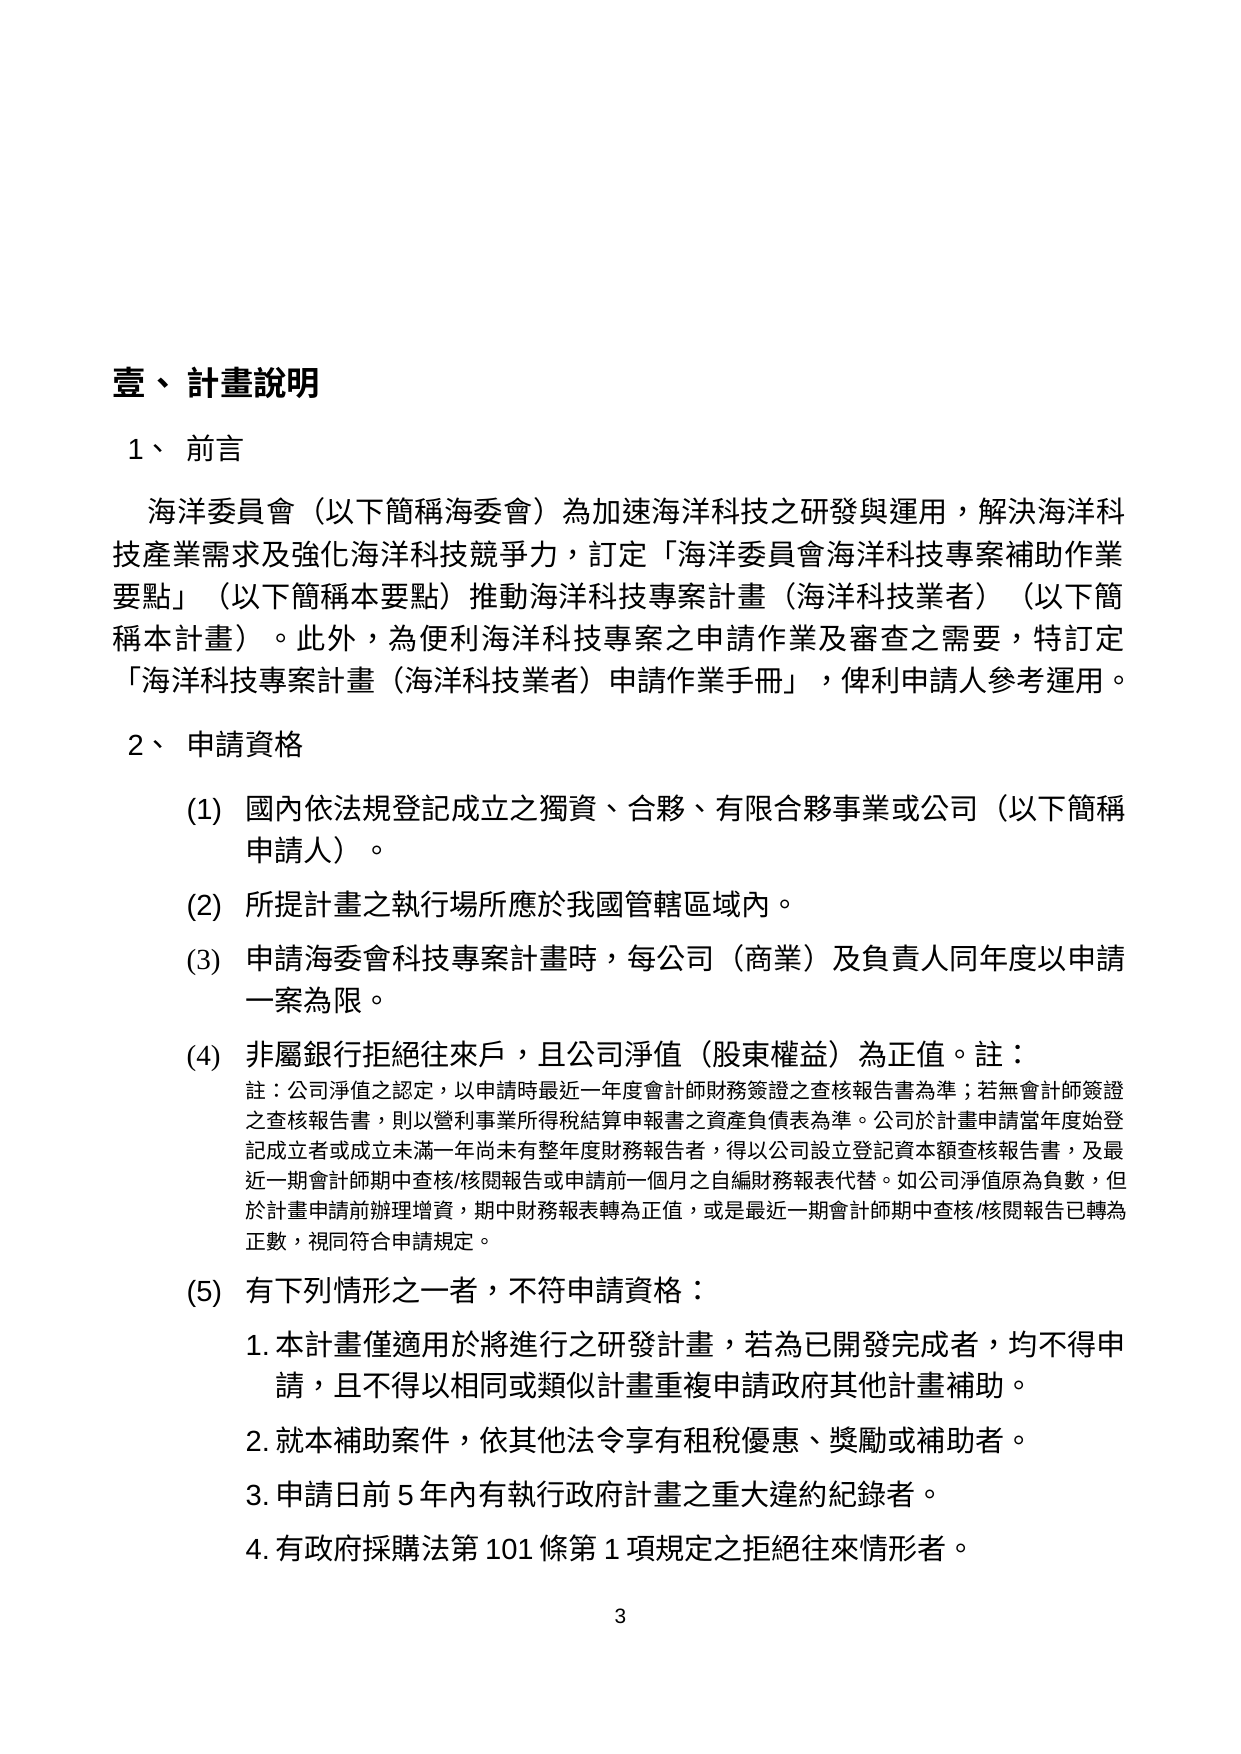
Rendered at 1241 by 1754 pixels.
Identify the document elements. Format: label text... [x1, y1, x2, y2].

list 申請日前5年內有執行政府計畫之重大違約紀錄者。 [245, 1472, 1128, 1513]
list 就本補助案件，依其他法令享有租稅優惠、獎勵或補助者。 [245, 1418, 1128, 1459]
list 前言 [127, 426, 1128, 468]
text 註：公司淨值之認定，以申請時最近一年度會計師財務簽證之查核報告書為準；若無會計師簽證之查核報告書，則以營利事業所得稅結算申報書之資產負債表為準。公司於計畫申請當年度始登記成立者或成立未滿一年尚未有整年度財務報告者，得以公司設立登記資本額查核報告書，及最近一期會計師期中查核/核閱報告或申請前一個月之自編財務報表代替。如公司淨值原為負數，但於計畫申請前辦理增資，期中財務報表轉為正值，或是最近一期會計師期中查核/核閱報告已轉為正數，視同符合申請規定。 [245, 1074, 1128, 1255]
list 有政府採購法第101條第1項規定之拒絕往來情形者。 [245, 1526, 1128, 1568]
list 國內依法規登記成立之獨資、合夥、有限合夥事業或公司（以下簡稱申請人）。 [186, 786, 1128, 870]
list 非屬銀行拒絕往來戶，且公司淨值（股東權益）為正值。註： [186, 1032, 1128, 1074]
list 計畫說明 [112, 357, 1128, 405]
list 本計畫僅適用於將進行之研發計畫，若為已開發完成者，均不得申請，且不得以相同或類似計畫重複申請政府其他計畫補助。 [245, 1322, 1128, 1405]
list 有下列情形之一者，不符申請資格： [186, 1268, 1128, 1309]
text 海洋委員會（以下簡稱海委會）為加速海洋科技之研發與運用，解決海洋科技產業需求及強化海洋科技競爭力，訂定「海洋委員會海洋科技專案補助作業要點」（以下簡稱本要點）推動海洋科技專案計畫（海洋科技業者）（以下簡稱本計畫）。此外，為便利海洋科技專案之申請作業及審查之需要，特訂定「海洋科技專案計畫（海洋科技業者）申請作業手冊」，俾利申請人參考運用。 [112, 489, 1128, 700]
list 申請海委會科技專案計畫時，每公司（商業）及負責人同年度以申請一案為限。 [186, 936, 1128, 1020]
list 申請資格 [127, 721, 1128, 763]
list 所提計畫之執行場所應於我國管轄區域內。 [186, 882, 1128, 924]
